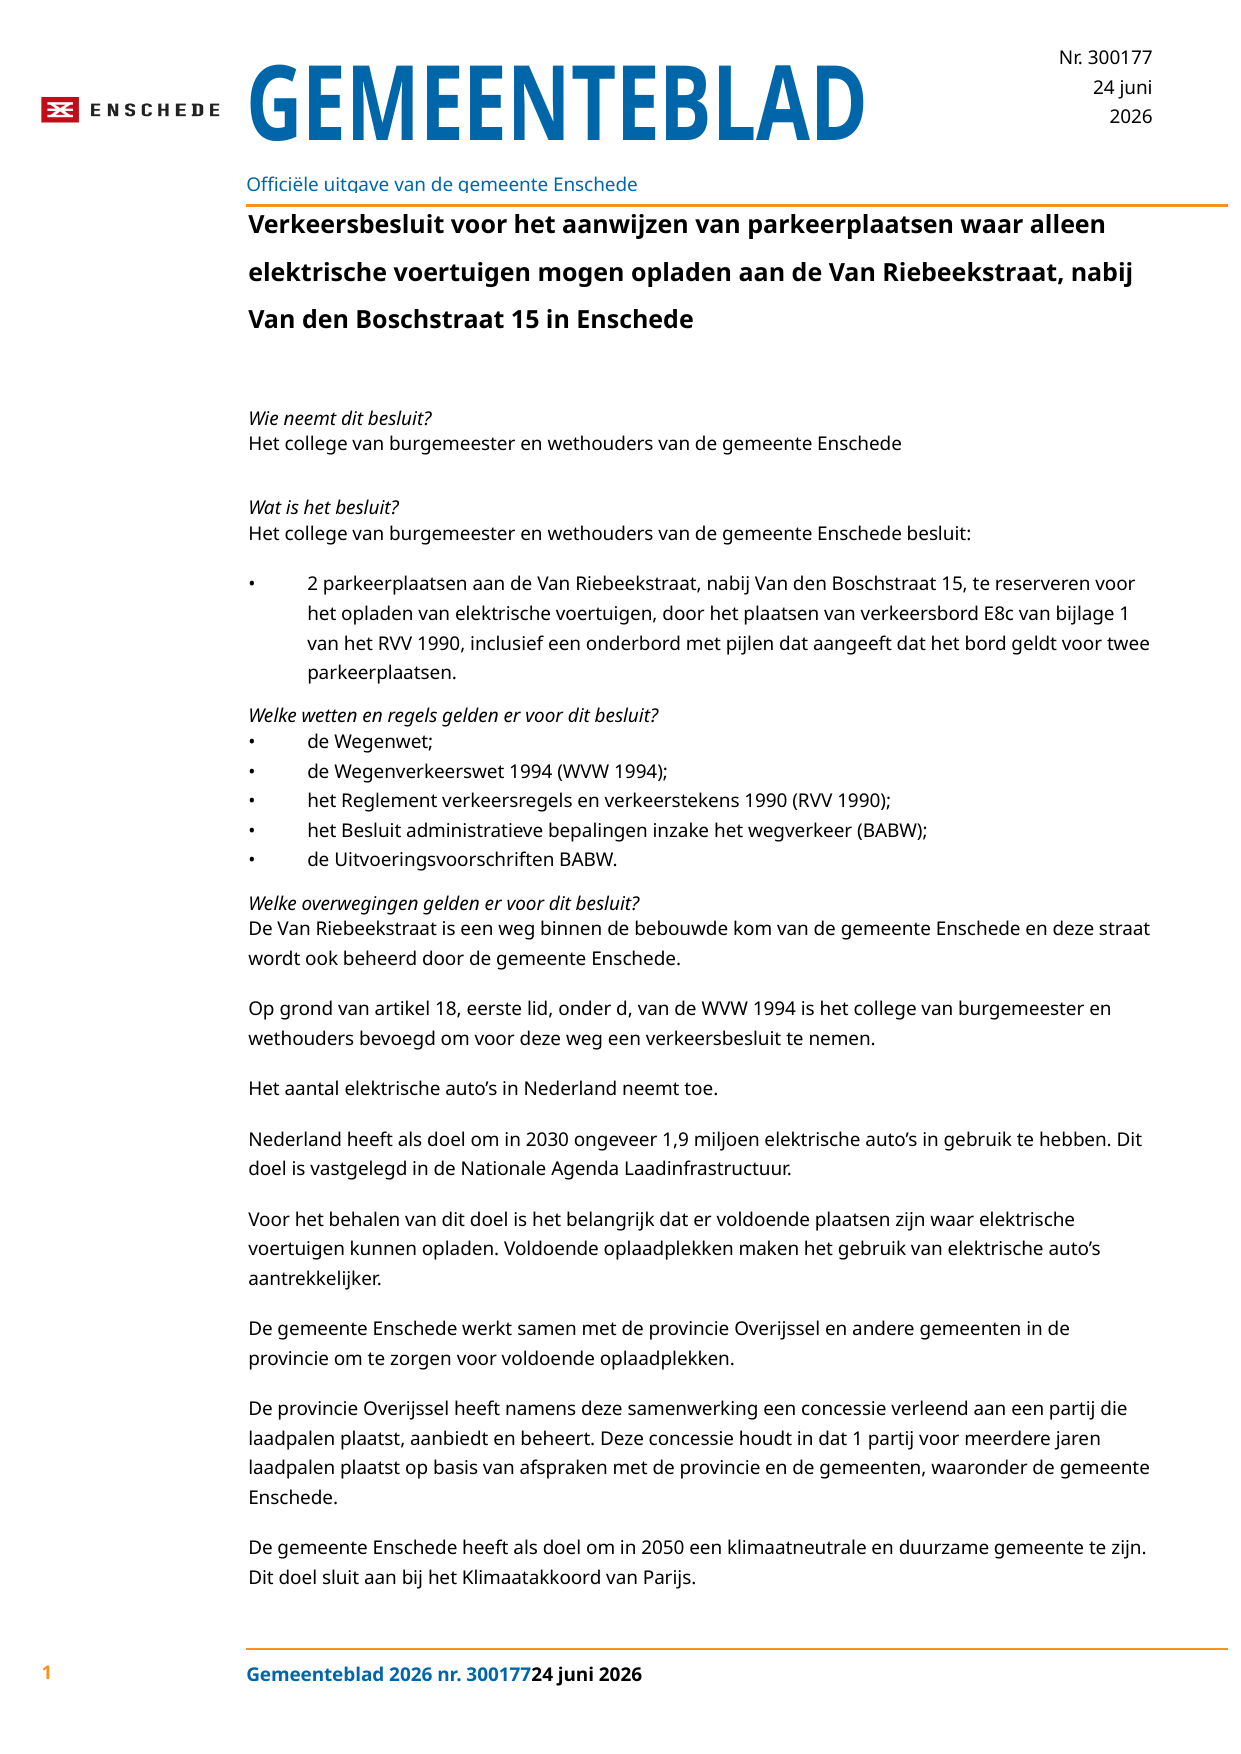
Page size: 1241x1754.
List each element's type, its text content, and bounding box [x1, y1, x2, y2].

text Nederland heeft als doel om in 2030 ongeveer 1,9 miljoen elektrische auto’s in gebruik te hebben. Dit doel is vastgelegd in de Nationale Agenda Laadinfrastructuur. [248, 1126, 1152, 1181]
text De Van Riebeekstraat is een weg binnen de bebouwde kom van de gemeente Enschede en deze straat wordt ook beheerd door de gemeente Enschede. [248, 915, 1152, 971]
text Welke wetten en regels gelden er voor dit besluit? [248, 702, 1152, 728]
text Wie neemt dit besluit? [248, 405, 1152, 431]
list de Uitvoeringsvoorschriften BABW. [248, 847, 1152, 872]
text Het college van burgemeester en wethouders van de gemeente Enschede [248, 431, 1152, 456]
list het Besluit administratieve bepalingen inzake het wegverkeer (BABW); [248, 817, 1152, 843]
text Welke overwegingen gelden er voor dit besluit? [248, 890, 1152, 915]
text Wat is het besluit? [248, 494, 1152, 520]
list het Reglement verkeersregels en verkeerstekens 1990 (RVV 1990); [248, 787, 1152, 813]
text Op grond van artikel 18, eerste lid, onder d, van de WVW 1994 is het college van burgemeester en wethouders bevoegd om voor deze weg een verkeersbesluit te nemen. [248, 995, 1152, 1051]
list de Wegenwet; [248, 728, 1152, 754]
text De provincie Overijssel heeft namens deze samenwerking een concessie verleend aan een partij die laadpalen plaatst, aanbiedt en beheert. Deze concessie houdt in dat 1 partij voor meerdere jaren laadpalen plaatst op basis van afspraken met de provincie en de gemeenten, waaronder de gemeente Enschede. [248, 1395, 1152, 1510]
text Het college van burgemeester en wethouders van de gemeente Enschede besluit: [248, 520, 1152, 546]
text De gemeente Enschede werkt samen met de provincie Overijssel en andere gemeenten in de provincie om te zorgen voor voldoende oplaadplekken. [248, 1315, 1152, 1371]
text Voor het behalen van dit doel is het belangrijk dat er voldoende plaatsen zijn waar elektrische voertuigen kunnen opladen. Voldoende oplaadplekken maken het gebruik van elektrische auto’s aantrekkelijker. [248, 1206, 1152, 1291]
text De gemeente Enschede heeft als doel om in 2050 een klimaatneutrale en duurzame gemeente te zijn. Dit doel sluit aan bij het Klimaatakkoord van Parijs. [248, 1534, 1152, 1590]
text Het aantal elektrische auto’s in Nederland neemt toe. [248, 1075, 1152, 1101]
text Verkeersbesluit voor het aanwijzen van parkeerplaatsen waar alleen elektrische voertuigen mogen opladen aan de Van Riebeekstraat, nabij Van den Boschstraat 15 in Enschede [248, 207, 1152, 336]
list de Wegenverkeerswet 1994 (WVW 1994); [248, 758, 1152, 783]
picture [41, 47, 231, 172]
list 2 parkeerplaatsen aan de Van Riebeekstraat, nabij Van den Boschstraat 15, te reserveren voor het opladen van elektrische voertuigen, door het plaatsen van verkeersbord E8c van bijlage 1 van het RVV 1990, inclusief een onderbord met pijlen dat aangeeft dat het bord geldt voor twee parkeerplaatsen. [248, 571, 1152, 685]
